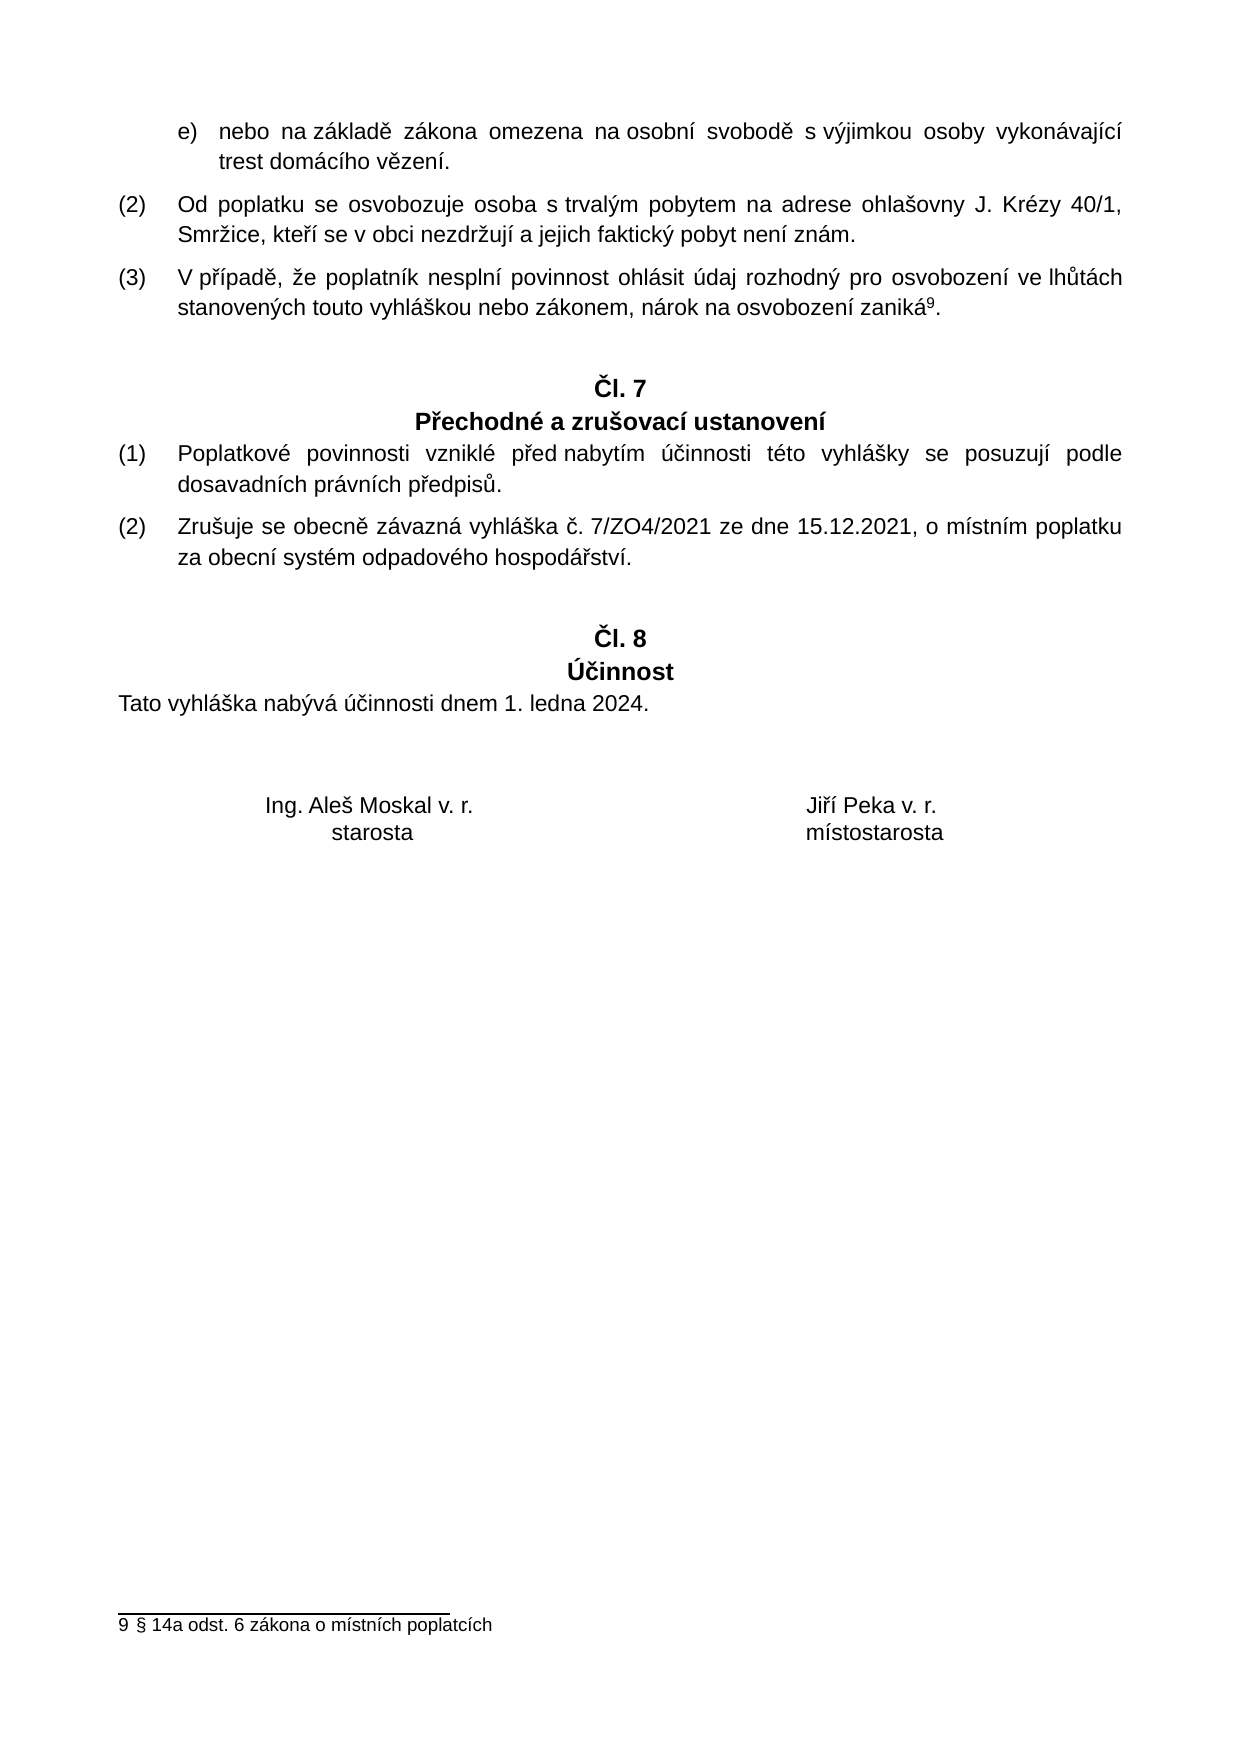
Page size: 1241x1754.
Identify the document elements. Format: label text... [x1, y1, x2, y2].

subtitle Čl. 7 Přechodné a zrušovací ustanovení [118, 374, 1122, 436]
list Poplatkové povinnosti vzniklé před nabytím účinnosti této vyhlášky se posuzují podle dosavadních právních předpisů. [118, 440, 1122, 497]
list V případě, že poplatník nesplní povinnost ohlásit údaj rozhodný pro osvobození ve lhůtách stanovených touto vyhláškou nebo zákonem, nárok na osvobození zaniká. [118, 264, 1122, 321]
table_cell [118, 851, 620, 969]
list Od poplatku se osvobozuje osoba s trvalým pobytem na adrese ohlašovny J. Krézy 40/1, Smržice, kteří se v obci nezdržují a jejich faktický pobyt není znám. [118, 191, 1122, 248]
text Tato vyhláška nabývá účinnosti dnem 1. ledna 2024. [118, 690, 1122, 716]
table_header Jiří Peka v. r. místostarosta [620, 733, 1122, 851]
list nebo na základě zákona omezena na osobní svobodě s výjimkou osoby vykonávající trest domácího vězení. [177, 118, 1122, 175]
table_header Ing. Aleš Moskal v. r. starosta [118, 733, 620, 851]
list § 14a odst. 6 zákona o místních poplatcích [118, 1614, 1122, 1635]
table_cell [620, 851, 1122, 969]
list Zrušuje se obecně závazná vyhláška č. 7/ZO4/2021 ze dne 15.12.2021, o místním poplatku za obecní systém odpadového hospodářství. [118, 513, 1122, 570]
subtitle Čl. 8 Účinnost [118, 624, 1122, 686]
